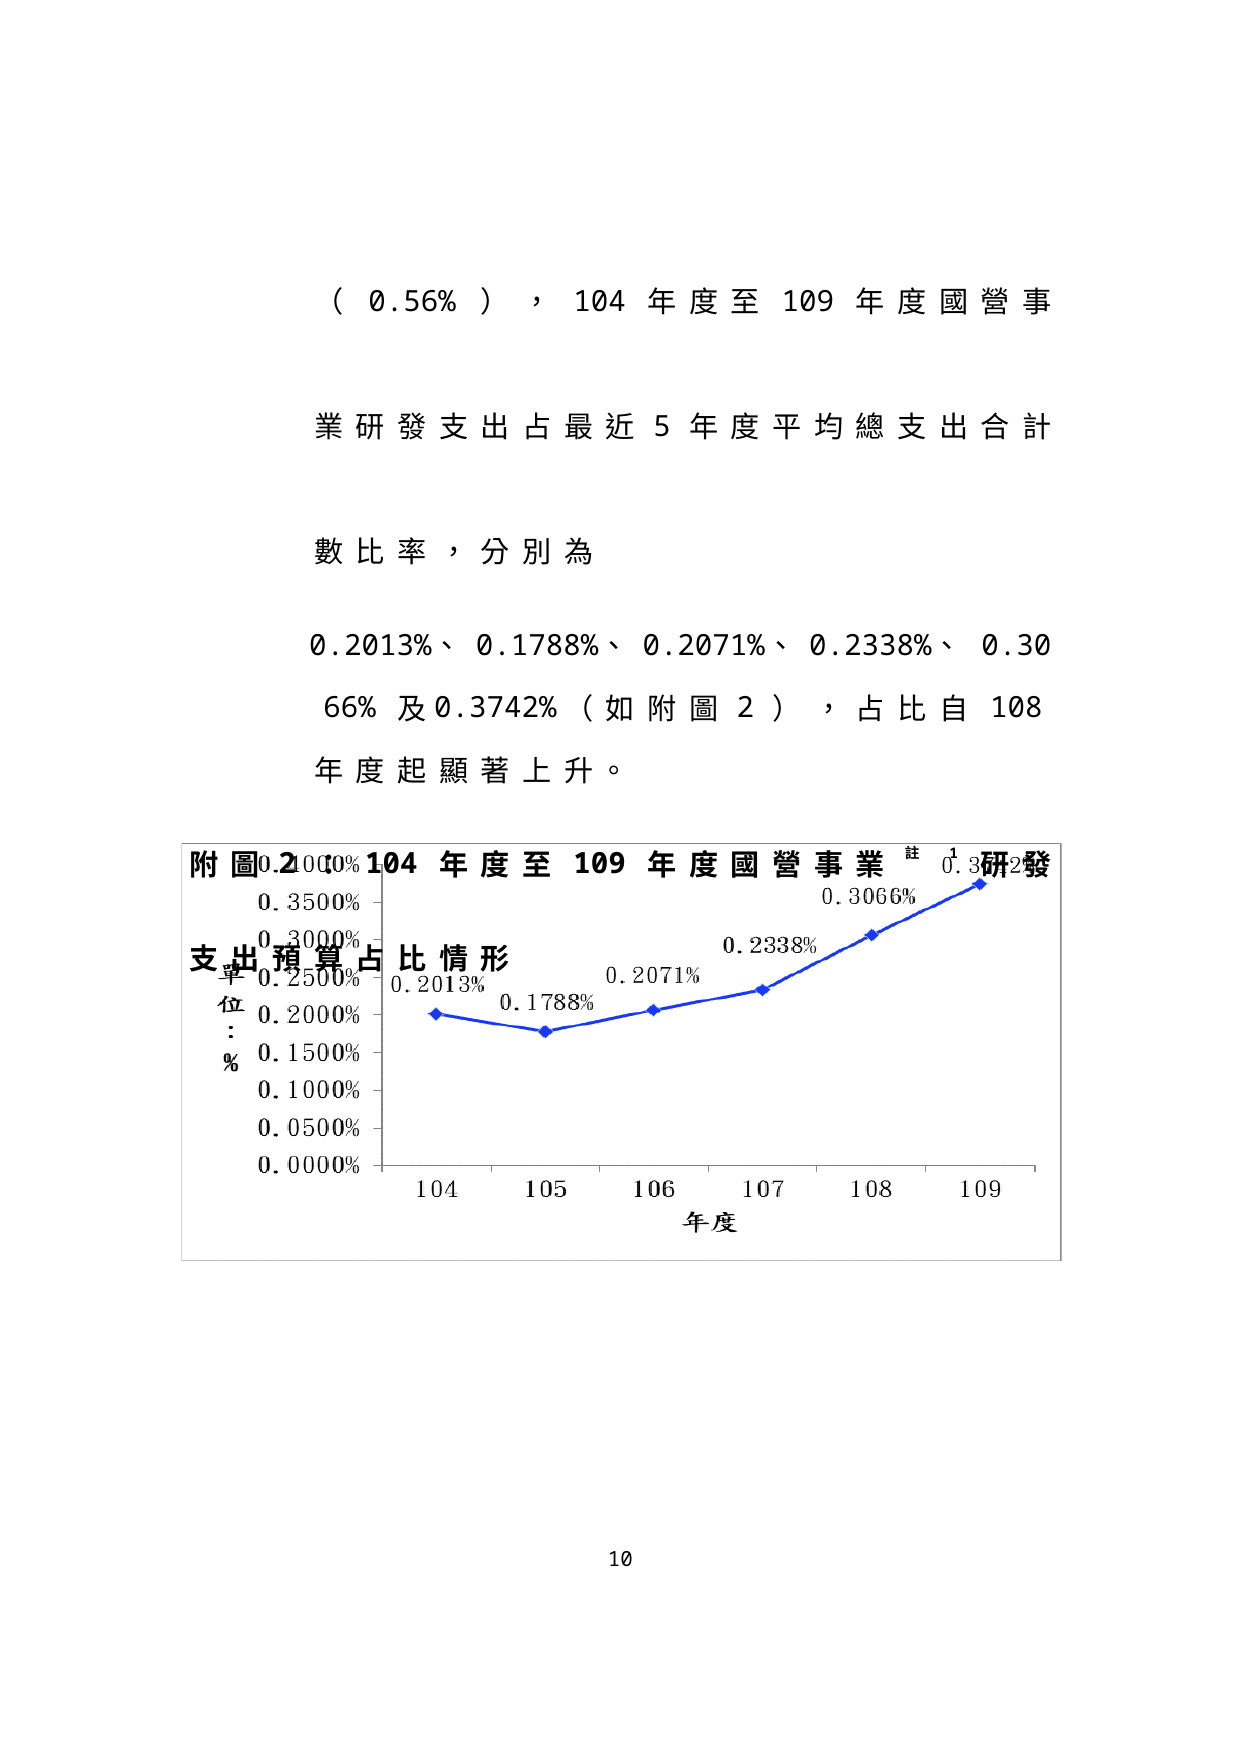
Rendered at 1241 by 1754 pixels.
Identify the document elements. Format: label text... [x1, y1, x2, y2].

text （0.56%），104年度至109年度國營事業研發支出占最近5年度平均總支出合計數比率，分別為0.2013%、0.1788%、0.2071%、0.2338%、0.3066%及0.3742%（如附圖2），占比自108年度起顯著上升。 [271, 227, 1058, 790]
text 附圖2：104年度至109年度國營事業註1研發支出預算占比情形 [183, 790, 1058, 843]
